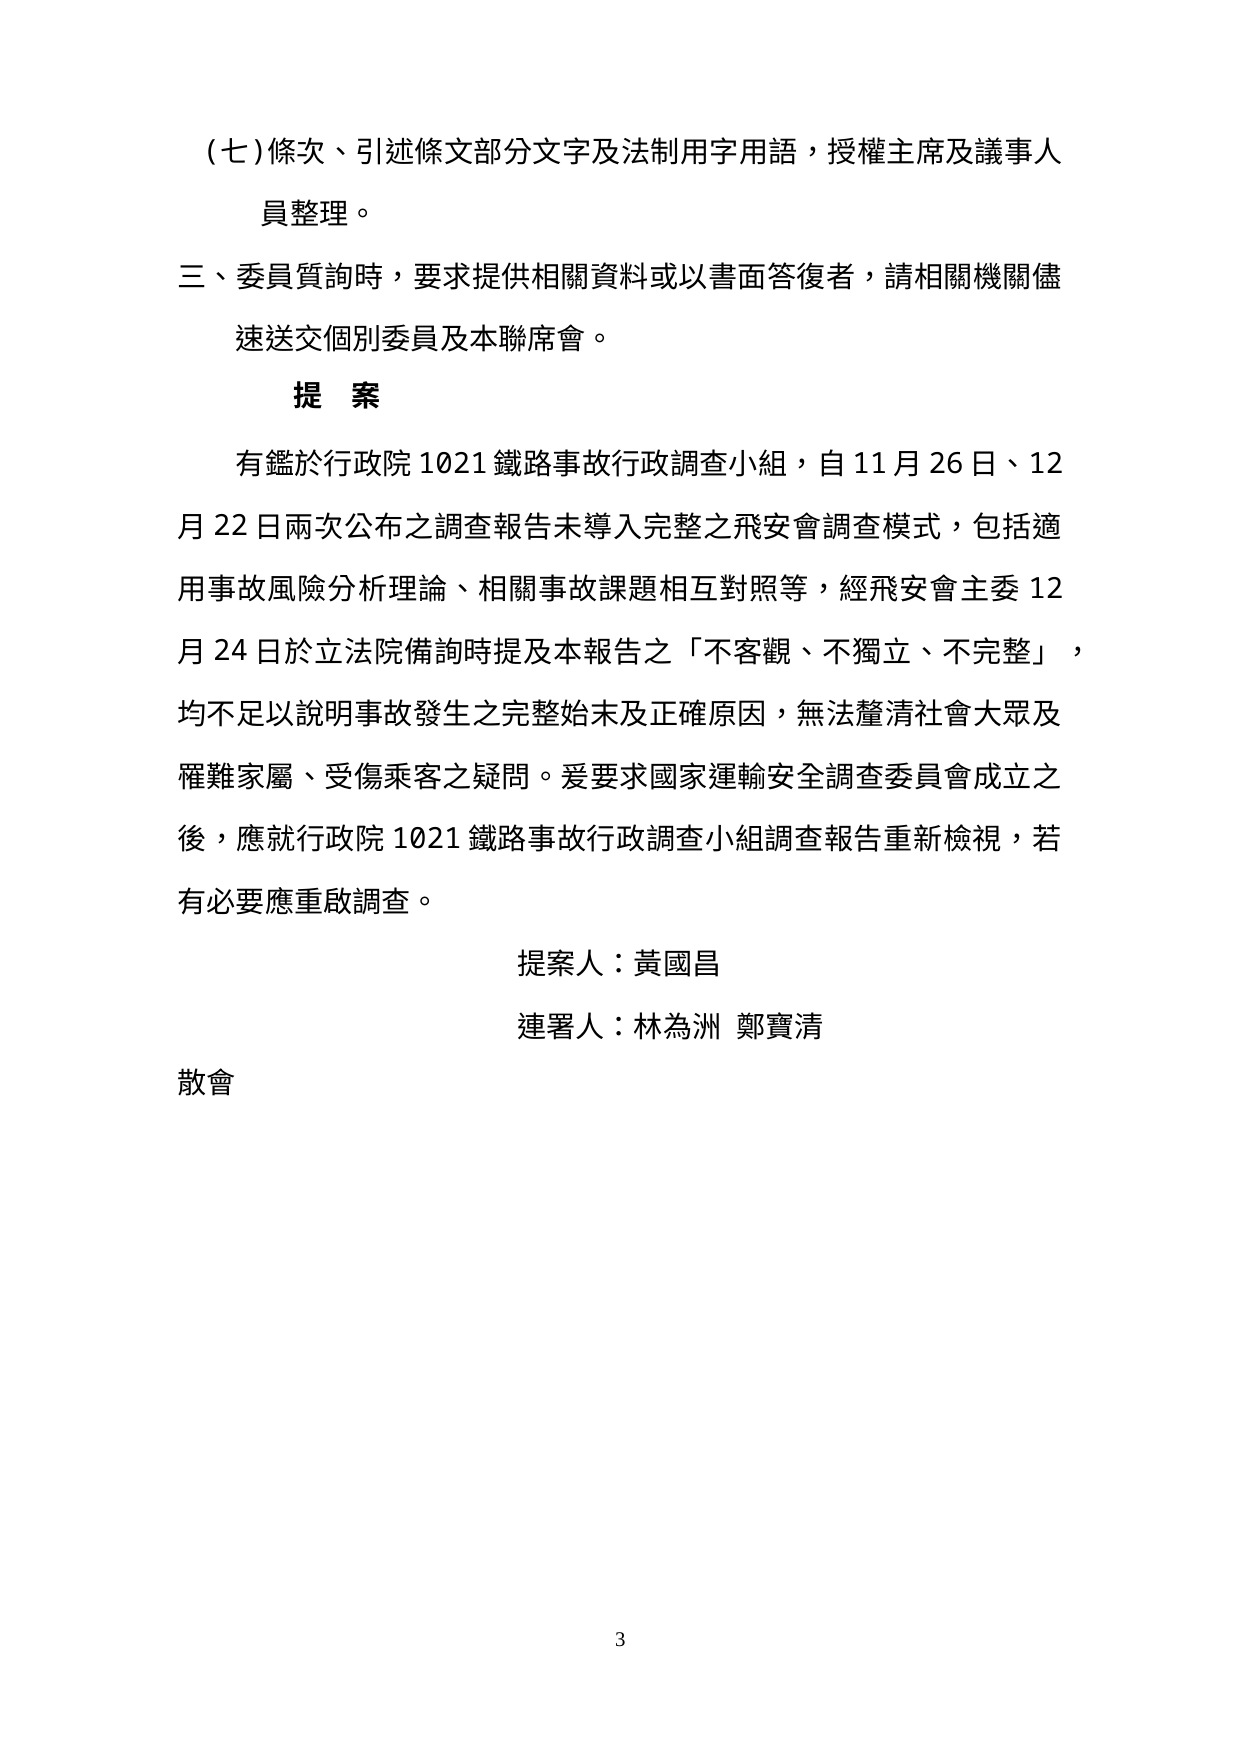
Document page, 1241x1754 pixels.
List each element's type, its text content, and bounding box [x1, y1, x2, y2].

text 連署人：林為洲 鄭寶清 [517, 983, 1063, 1045]
text 提 案 [177, 376, 1063, 414]
text 有鑑於行政院1021鐵路事故行政調查小組，自11月26日、12月22日兩次公布之調查報告未導入完整之飛安會調查模式，包括適用事故風險分析理論、相關事故課題相互對照等，經飛安會主委12月24日於立法院備詢時提及本報告之「不客觀、不獨立、不完整」，均不足以說明事故發生之完整始末及正確原因，無法釐清社會大眾及罹難家屬、受傷乘客之疑問。爰要求國家運輸安全調查委員會成立之後，應就行政院1021鐵路事故行政調查小組調查報告重新檢視，若有必要應重啟調查。 [177, 420, 1063, 920]
text 提案人：黃國昌 [517, 920, 1063, 983]
text (七)條次、引述條文部分文字及法制用字用語，授權主席及議事人員整理。 [202, 108, 1063, 233]
text 三、委員質詢時，要求提供相關資料或以書面答復者，請相關機關儘速送交個別委員及本聯席會。 [177, 233, 1063, 358]
text 散會 [177, 1064, 1063, 1101]
